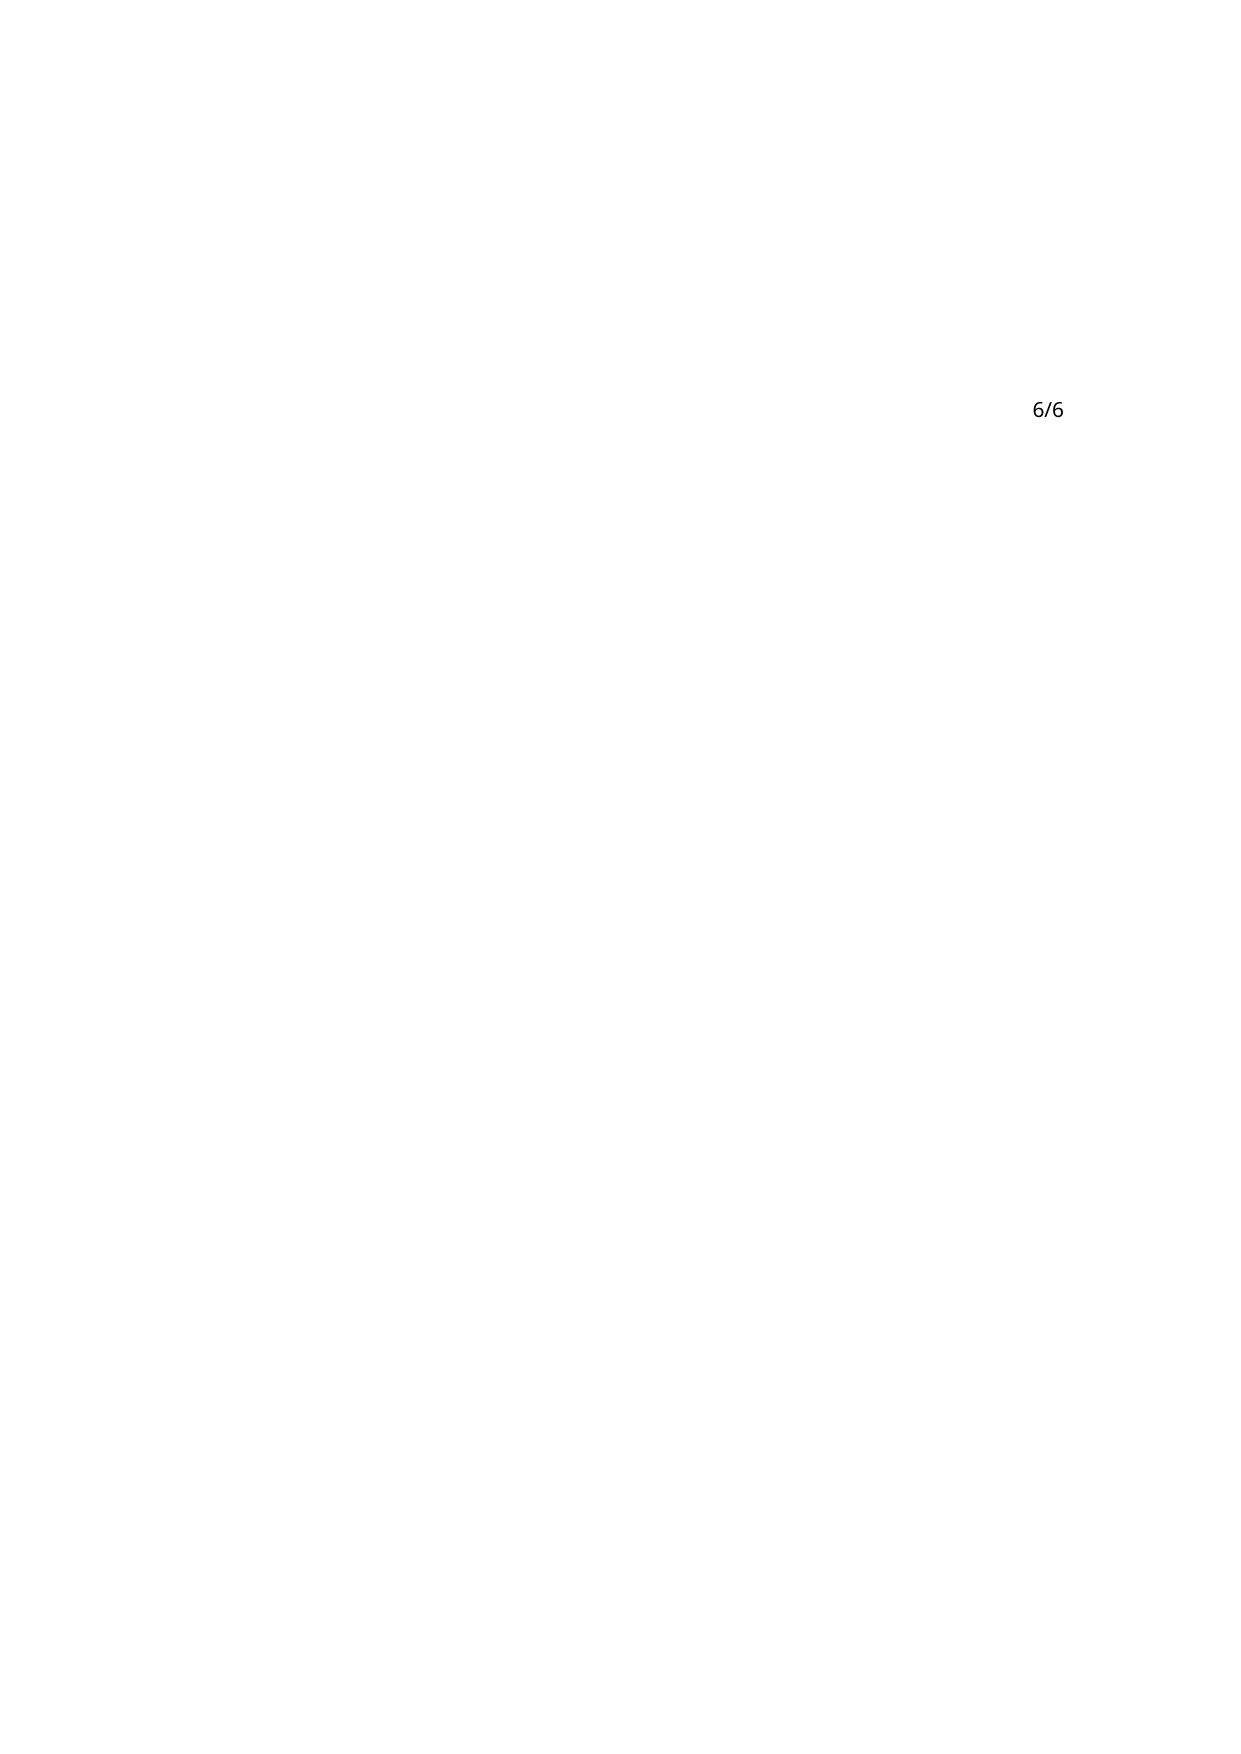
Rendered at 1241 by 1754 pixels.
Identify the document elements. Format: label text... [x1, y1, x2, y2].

text 6/6 [167, 395, 1064, 424]
